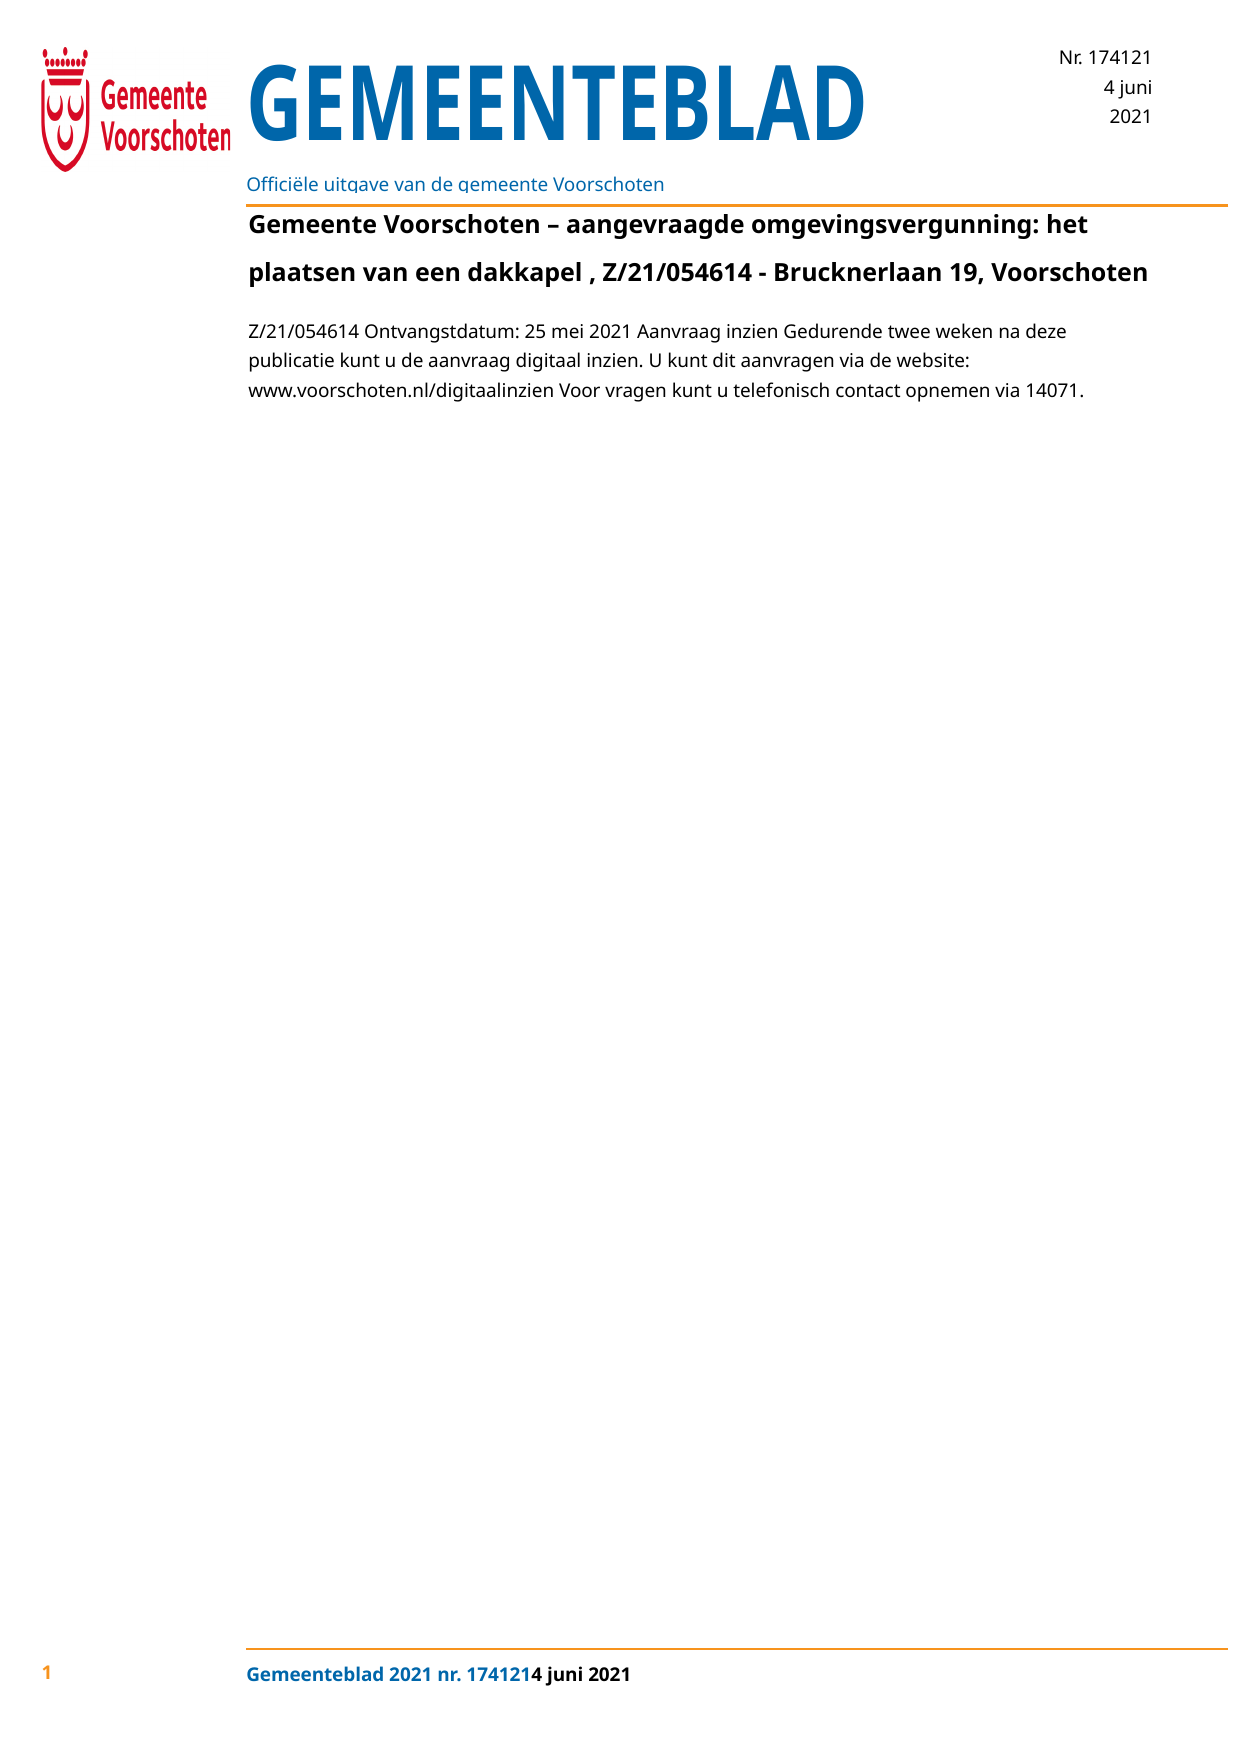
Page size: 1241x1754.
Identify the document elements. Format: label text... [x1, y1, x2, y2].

picture [41, 47, 231, 172]
text Gemeente Voorschoten – aangevraagde omgevingsvergunning: het plaatsen van een dakkapel , Z/21/054614 - Brucknerlaan 19, Voorschoten [248, 207, 1152, 288]
text Z/21/054614 Ontvangstdatum: 25 mei 2021 Aanvraag inzien Gedurende twee weken na deze publicatie kunt u de aanvraag digitaal inzien. U kunt dit aanvragen via de website: www.voorschoten.nl/digitaalinzien Voor vragen kunt u telefonisch contact opnemen via 14071. [248, 318, 1152, 403]
